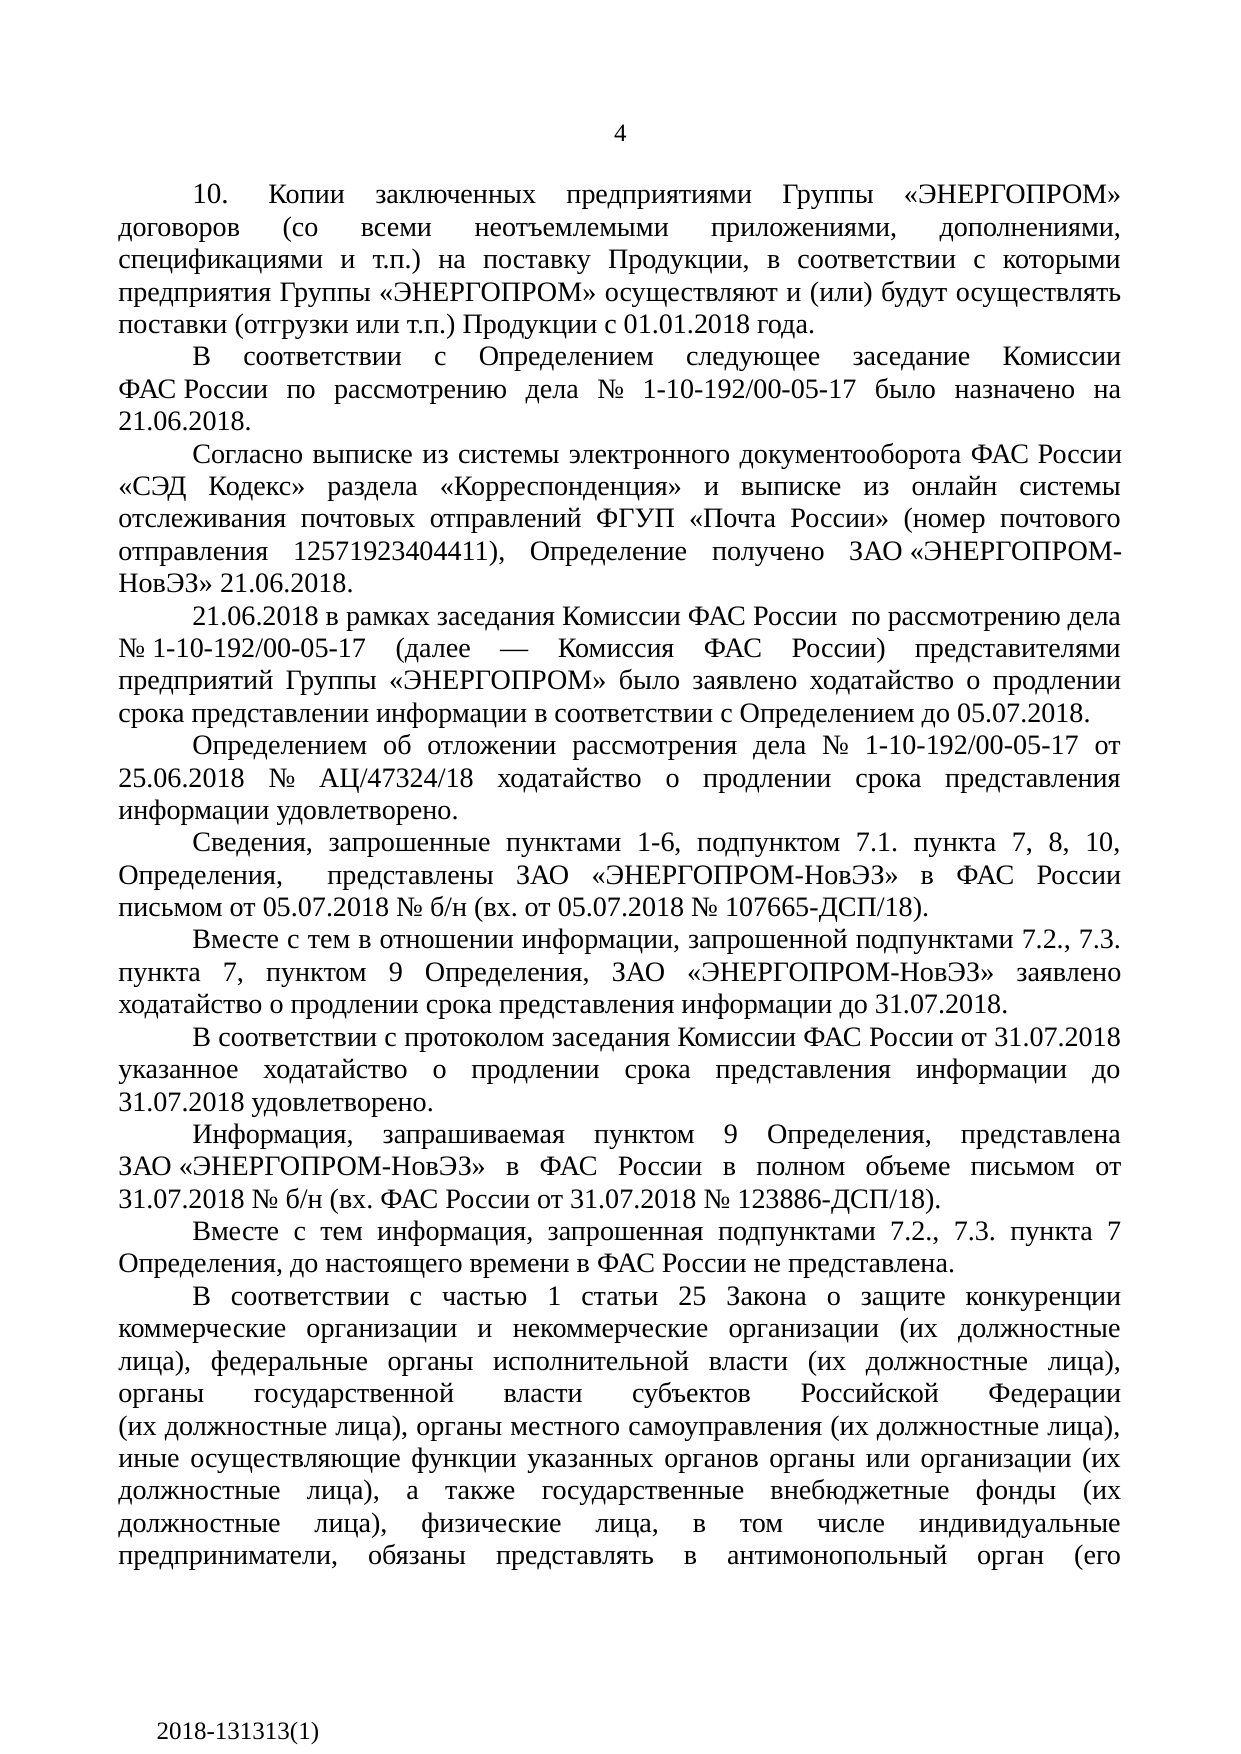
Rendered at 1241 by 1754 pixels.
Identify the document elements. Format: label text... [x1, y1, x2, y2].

text В соответствии с частью 1 статьи 25 Закона о защите конкуренции коммерческие организации и некоммерческие организации (их должностные лица), федеральные органы исполнительной власти (их должностные лица), органы государственной власти субъектов Российской Федерации (их должностные лица), органы местного самоуправления (их должностные лица), иные осуществляющие функции указанных органов органы или организации (их должностные лица), а также государственные внебюджетные фонды (их должностные лица), физические лица, в том числе индивидуальные предприниматели, обязаны представлять в антимонопольный орган (его [118, 1279, 1122, 1571]
text Вместе с тем информация, запрошенная подпунктами 7.2., 7.3. пункта 7 Определения, до настоящего времени в ФАС России не представлена. [118, 1214, 1122, 1279]
text В соответствии с протоколом заседания Комиссии ФАС России от 31.07.2018 указанное ходатайство о продлении срока представления информации до 31.07.2018 удовлетворено. [118, 1020, 1122, 1117]
text Согласно выписке из системы электронного документооборота ФАС России «СЭД Кодекс» раздела «Корреспонденция» и выписке из онлайн системы отслеживания почтовых отправлений ФГУП «Почта России» (номер почтового отправления 12571923404411), Определение получено ЗАО «ЭНЕРГОПРОМ-НовЭЗ» 21.06.2018. [118, 437, 1122, 599]
text Вместе с тем в отношении информации, запрошенной подпунктами 7.2., 7.3. пункта 7, пунктом 9 Определения, ЗАО «ЭНЕРГОПРОМ-НовЭЗ» заявлено ходатайство о продлении срока представления информации до 31.07.2018. [118, 923, 1122, 1020]
text Информация, запрашиваемая пунктом 9 Определения, представлена ЗАО «ЭНЕРГОПРОМ-НовЭЗ» в ФАС России в полном объеме письмом от 31.07.2018 № б/н (вх. ФАС России от 31.07.2018 № 123886-ДСП/18). [118, 1117, 1122, 1214]
list Копии заключенных предприятиями Группы «ЭНЕРГОПРОМ» договоров (со всеми неотъемлемыми приложениями, дополнениями, спецификациями и т.п.) на поставку Продукции, в соответствии с которыми предприятия Группы «ЭНЕРГОПРОМ» осуществляют и (или) будут осуществлять поставки (отгрузки или т.п.) Продукции с 01.01.2018 года. [118, 176, 1122, 339]
text Определением об отложении рассмотрения дела № 1-10-192/00-05-17 от 25.06.2018 № АЦ/47324/18 ходатайство о продлении срока представления информации удовлетворено. [118, 728, 1122, 825]
text В соответствии с Определением следующее заседание Комиссии ФАС России по рассмотрению дела № 1-10-192/00-05-17 было назначено на 21.06.2018. [118, 339, 1122, 437]
text 21.06.2018 в рамках заседания Комиссии ФАС России по рассмотрению дела № 1-10-192/00-05-17 (далее — Комиссия ФАС России) представителями предприятий Группы «ЭНЕРГОПРОМ» было заявлено ходатайство о продлении срока представлении информации в соответствии с Определением до 05.07.2018. [118, 599, 1122, 728]
text Сведения, запрошенные пунктами 1-6, подпунктом 7.1. пункта 7, 8, 10, Определения, представлены ЗАО «ЭНЕРГОПРОМ-НовЭЗ» в ФАС России письмом от 05.07.2018 № б/н (вх. от 05.07.2018 № 107665-ДСП/18). [118, 825, 1122, 923]
